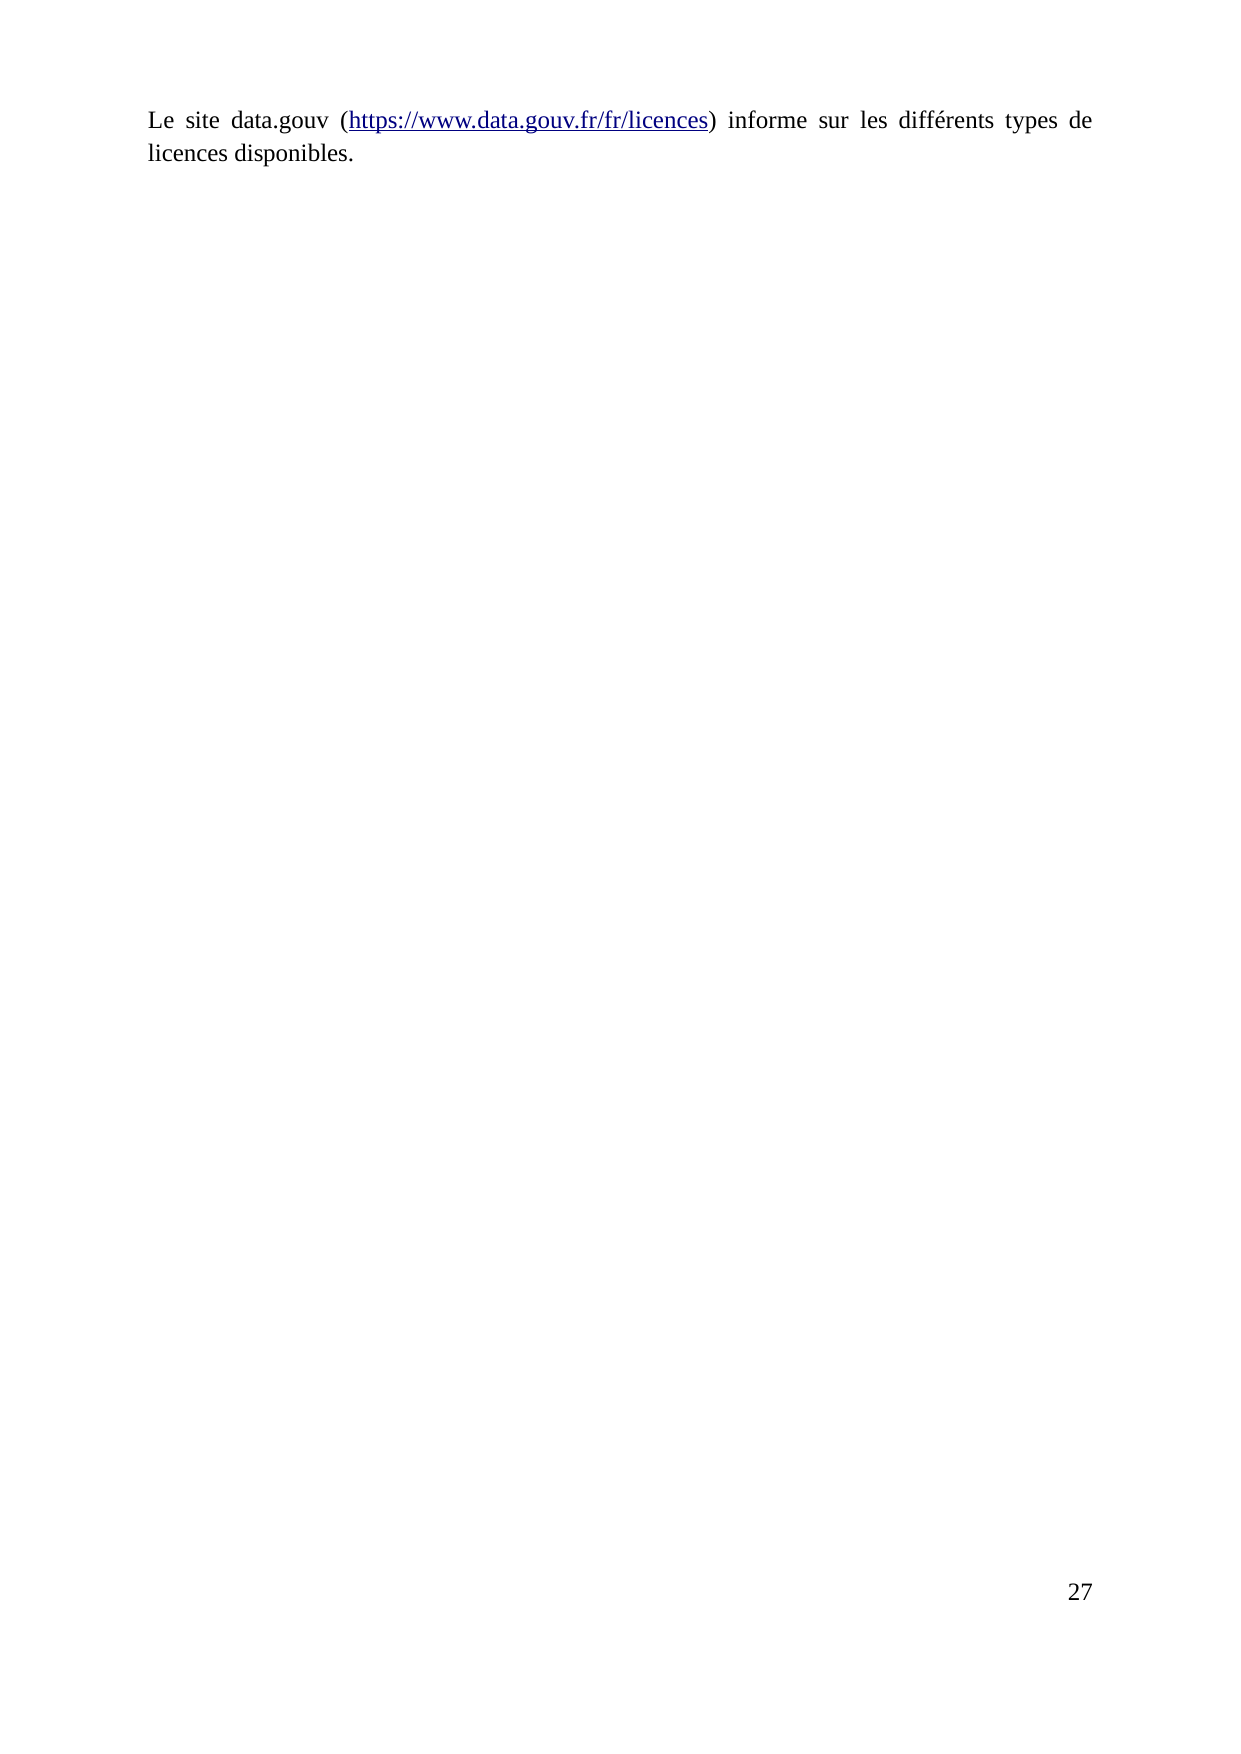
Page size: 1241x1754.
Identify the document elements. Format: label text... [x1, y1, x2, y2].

text Le site data.gouv (https://www.data.gouv.fr/fr/licences) informe sur les différents types de licences disponibles. [148, 104, 1093, 167]
